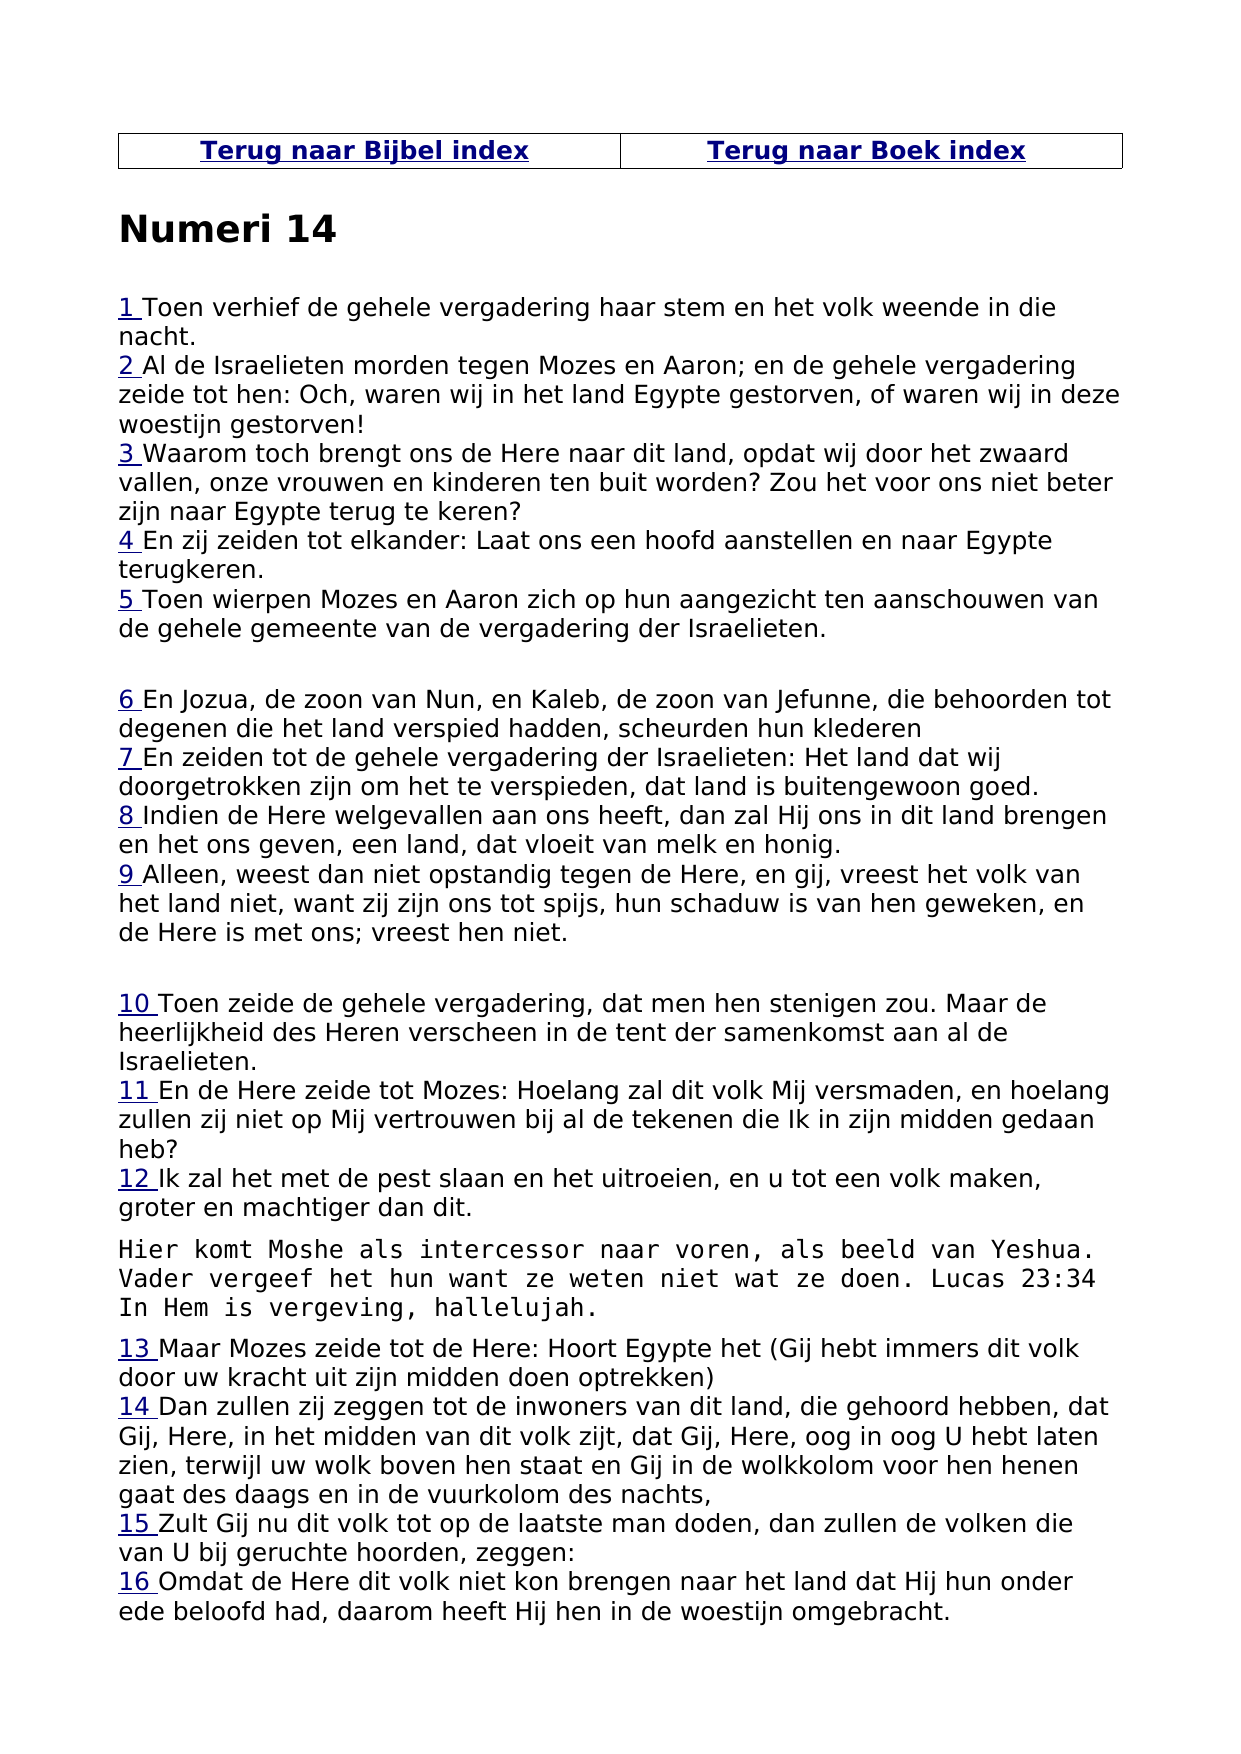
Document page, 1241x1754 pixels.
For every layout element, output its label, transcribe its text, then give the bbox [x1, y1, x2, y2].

text 13 Maar Mozes zeide tot de Here: Hoort Egypte het (Gij hebt immers dit volk door uw kracht uit zijn midden doen optrekken) 14 Dan zullen zij zeggen tot de inwoners van dit land, die gehoord hebben, dat Gij, Here, in het midden van dit volk zijt, dat Gij, Here, oog in oog U hebt laten zien, terwijl uw wolk boven hen staat en Gij in de wolkkolom voor hen henen gaat des daags en in de vuurkolom des nachts, 15 Zult Gij nu dit volk tot op de laatste man doden, dan zullen de volken die van U bij geruchte hoorden, zeggen: 16 Omdat de Here dit volk niet kon brengen naar het land dat Hij hun onder ede beloofd had, daarom heeft Hij hen in de woestijn omgebracht. [118, 1334, 1122, 1626]
table_header Terug naar Boek index [621, 134, 1122, 168]
text 6 En Jozua, de zoon van Nun, en Kaleb, de zoon van Jefunne, die behoorden tot degenen die het land verspied hadden, scheurden hun klederen 7 En zeiden tot de gehele vergadering der Israelieten: Het land dat wij doorgetrokken zijn om het te verspieden, dat land is buitengewoon goed. 8 Indien de Here welgevallen aan ons heeft, dan zal Hij ons in dit land brengen en het ons geven, een land, dat vloeit van melk en honig. 9 Alleen, weest dan niet opstandig tegen de Here, en gij, vreest het volk van het land niet, want zij zijn ons tot spijs, hun schaduw is van hen geweken, en de Here is met ons; vreest hen niet. [118, 656, 1122, 947]
text 1 Toen verhief de gehele vergadering haar stem en het volk weende in die nacht. 2 Al de Israelieten morden tegen Mozes en Aaron; en de gehele vergadering zeide tot hen: Och, waren wij in het land Egypte gestorven, of waren wij in deze woestijn gestorven! 3 Waarom toch brengt ons de Here naar dit land, opdat wij door het zwaard vallen, onze vrouwen en kinderen ten buit worden? Zou het voor ons niet beter zijn naar Egypte terug te keren? 4 En zij zeiden tot elkander: Laat ons een hoofd aanstellen en naar Egypte terugkeren. 5 Toen wierpen Mozes en Aaron zich op hun aangezicht ten aanschouwen van de gehele gemeente van de vergadering der Israelieten. [118, 264, 1122, 643]
text 10 Toen zeide de gehele vergadering, dat men hen stenigen zou. Maar de heerlijkheid des Heren verscheen in de tent der samenkomst aan al de Israelieten. 11 En de Here zeide tot Mozes: Hoelang zal dit volk Mij versmaden, en hoelang zullen zij niet op Mij vertrouwen bij al de tekenen die Ik in zijn midden gedaan heb? 12 Ik zal het met de pest slaan en het uitroeien, en u tot een volk maken, groter en machtiger dan dit. [118, 960, 1122, 1222]
text Hier komt Moshe als intercessor naar voren, als beeld van Yeshua. Vader vergeef het hun want ze weten niet wat ze doen. Lucas 23:34 In Hem is vergeving, hallelujah. [118, 1235, 1122, 1322]
table_header Terug naar Bijbel index [119, 134, 620, 168]
subtitle Numeri 14 [118, 208, 1122, 252]
